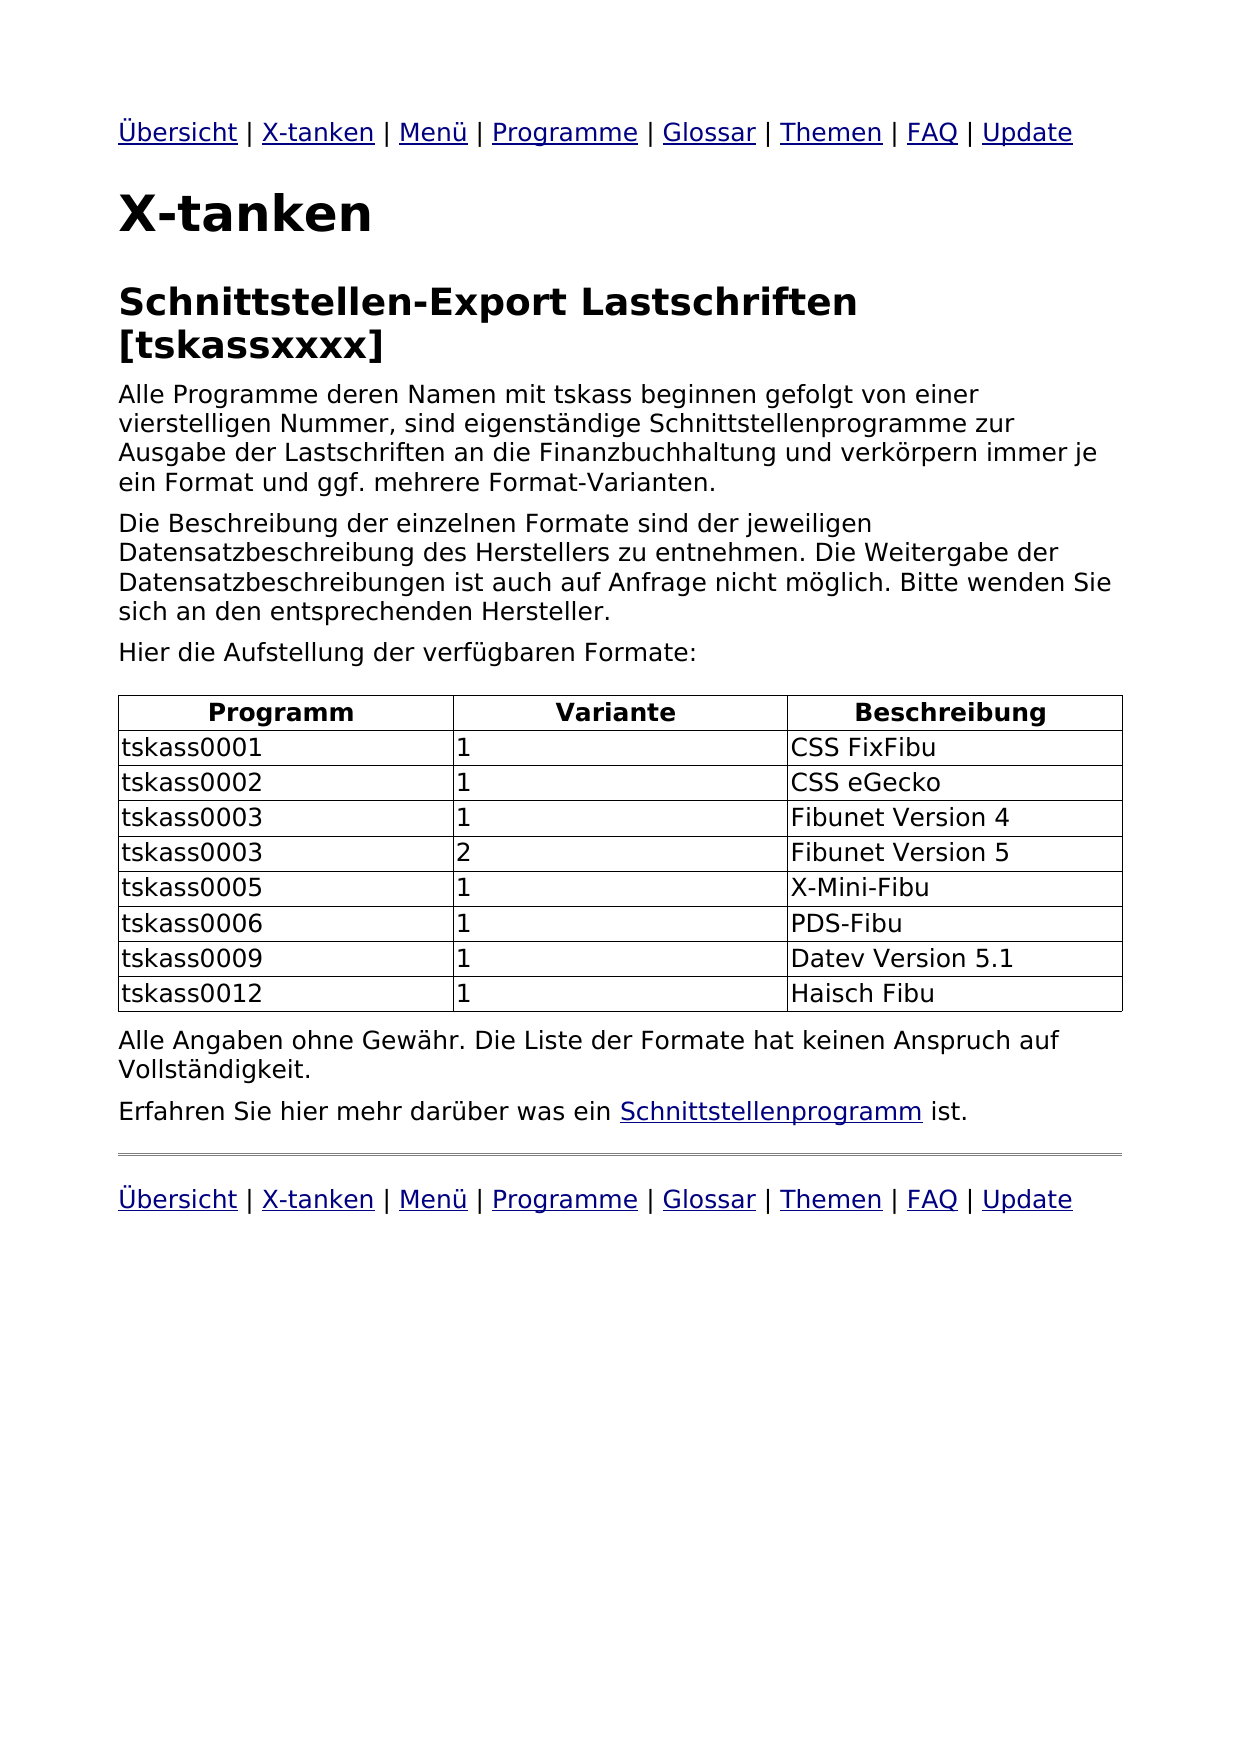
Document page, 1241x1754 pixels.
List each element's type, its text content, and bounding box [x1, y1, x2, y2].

table_cell 1 [454, 766, 787, 800]
table_cell tskass0001 [119, 731, 453, 765]
table_cell 1 [454, 872, 787, 906]
table_cell 1 [454, 977, 787, 1011]
table_cell PDS-Fibu [788, 907, 1122, 941]
table_cell tskass0009 [119, 942, 453, 976]
text Übersicht | X-tanken | Menü | Programme | Glossar | Themen | FAQ | Update [118, 118, 1122, 147]
table_cell tskass0006 [119, 907, 453, 941]
table_cell Datev Version 5.1 [788, 942, 1122, 976]
table_cell 1 [454, 731, 787, 765]
table_cell Fibunet Version 4 [788, 801, 1122, 836]
text Alle Angaben ohne Gewähr. Die Liste der Formate hat keinen Anspruch auf Vollständigkeit. [118, 1026, 1122, 1084]
subtitle X-tanken [118, 185, 1122, 243]
table_cell CSS eGecko [788, 766, 1122, 800]
table_cell tskass0003 [119, 801, 453, 836]
table_cell tskass0005 [119, 872, 453, 906]
table_header Variante [454, 696, 787, 730]
text Die Beschreibung der einzelnen Formate sind der jeweiligen Datensatzbeschreibung des Herstellers zu entnehmen. Die Weitergabe der Datensatzbeschreibungen ist auch auf Anfrage nicht möglich. Bitte wenden Sie sich an den entsprechenden Hersteller. [118, 509, 1122, 626]
table_cell 2 [454, 837, 787, 871]
table_cell 1 [454, 942, 787, 976]
table_cell tskass0003 [119, 837, 453, 871]
table_header Beschreibung [788, 696, 1122, 730]
text Erfahren Sie hier mehr darüber was ein Schnittstellenprogramm ist. [118, 1097, 1122, 1126]
table_cell tskass0002 [119, 766, 453, 800]
table_cell X-Mini-Fibu [788, 872, 1122, 906]
table_cell 1 [454, 907, 787, 941]
text Hier die Aufstellung der verfügbaren Formate: [118, 639, 1122, 668]
text Alle Programme deren Namen mit tskass beginnen gefolgt von einer vierstelligen Nummer, sind eigenständige Schnittstellenprogramme zur Ausgabe der Lastschriften an die Finanzbuchhaltung und verkörpern immer je ein Format und ggf. mehrere Format-Varianten. [118, 380, 1122, 497]
subtitle Schnittstellen-Export Lastschriften [tskassxxxx] [118, 281, 1122, 368]
table_cell Haisch Fibu [788, 977, 1122, 1011]
text Übersicht | X-tanken | Menü | Programme | Glossar | Themen | FAQ | Update [118, 1185, 1122, 1214]
table_cell CSS FixFibu [788, 731, 1122, 765]
table_cell Fibunet Version 5 [788, 837, 1122, 871]
table_cell tskass0012 [119, 977, 453, 1011]
table_header Programm [119, 696, 453, 730]
table_cell 1 [454, 801, 787, 836]
